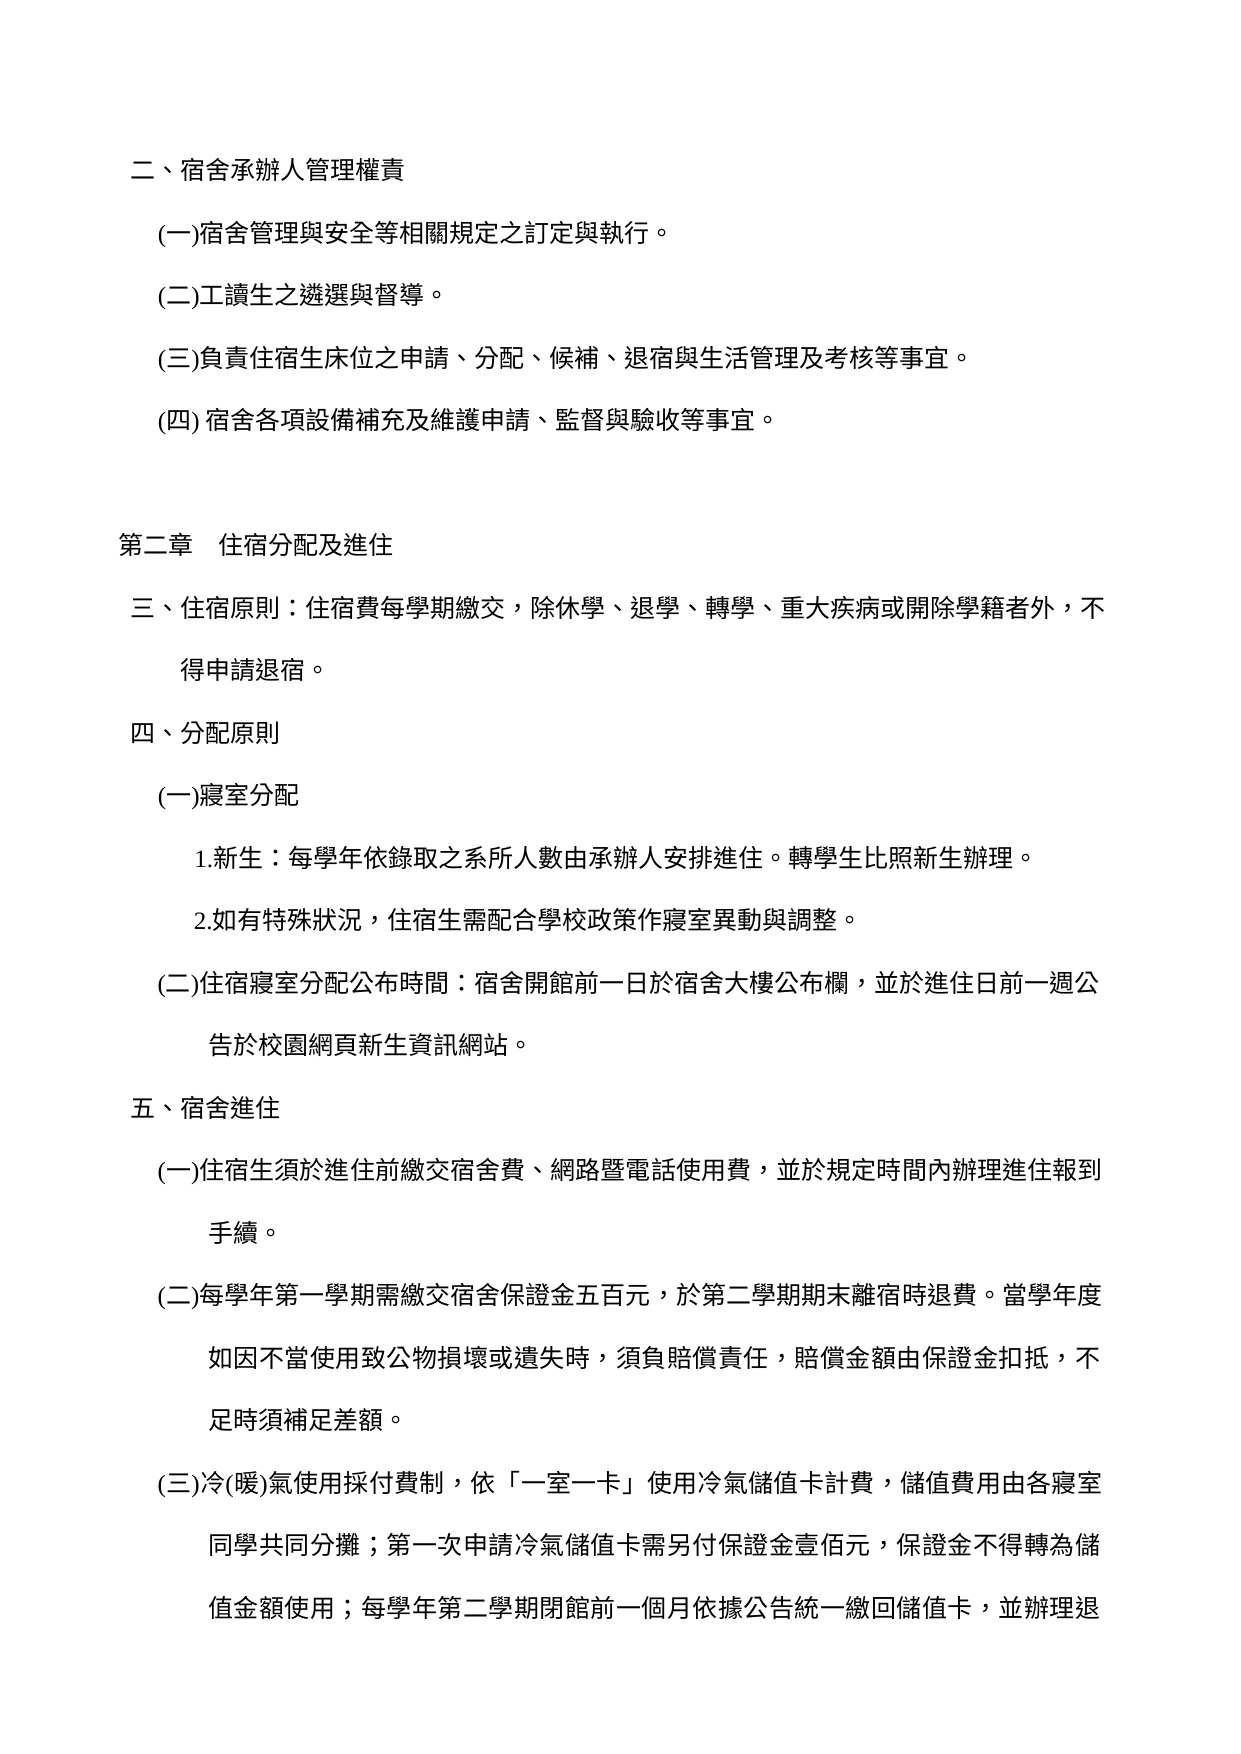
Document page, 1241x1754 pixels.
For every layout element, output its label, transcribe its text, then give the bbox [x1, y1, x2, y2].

text 二、宿舍承辦人管理權責 [130, 127, 1122, 189]
text 四、分配原則 [130, 689, 1122, 752]
text 三、住宿原則：住宿費每學期繳交，除休學、退學、轉學、重大疾病或開除學籍者外，不得申請退宿。 [131, 564, 1122, 689]
text (二)住宿寢室分配公布時間：宿舍開館前一日於宿舍大樓公布欄，並於進住日前一週公告於校園網頁新生資訊網站。 [157, 939, 1104, 1064]
text (三)負責住宿生床位之申請、分配、候補、退宿與生活管理及考核等事宜。 [158, 314, 1122, 377]
text (二)每學年第一學期需繳交宿舍保證金五百元，於第二學期期末離宿時退費。當學年度如因不當使用致公物損壞或遺失時，須負賠償責任，賠償金額由保證金扣抵，不足時須補足差額。 [157, 1252, 1104, 1439]
text (一)宿舍管理與安全等相關規定之訂定與執行。 [158, 189, 1122, 252]
text (一)住宿生須於進住前繳交宿舍費、網路暨電話使用費，並於規定時間內辦理進住報到手續。 [157, 1127, 1104, 1252]
text (一)寢室分配 [158, 752, 1122, 814]
text (三)冷(暖)氣使用採付費制，依「一室一卡」使用冷氣儲值卡計費，儲值費用由各寢室同學共同分攤；第一次申請冷氣儲值卡需另付保證金壹佰元，保證金不得轉為儲值金額使用；每學年第二學期閉館前一個月依據公告統一繳回儲值卡，並辦理退 [157, 1439, 1104, 1627]
text 第二章 住宿分配及進住 [118, 502, 1122, 564]
text (四) 宿舍各項設備補充及維護申請、監督與驗收等事宜。 [158, 377, 1122, 439]
text 2.如有特殊狀況，住宿生需配合學校政策作寢室異動與調整。 [193, 877, 1104, 939]
text 五、宿舍進住 [130, 1064, 1122, 1127]
text 1.新生：每學年依錄取之系所人數由承辦人安排進住。轉學生比照新生辦理。 [194, 814, 1122, 877]
text (二)工讀生之遴選與督導。 [158, 252, 1122, 314]
